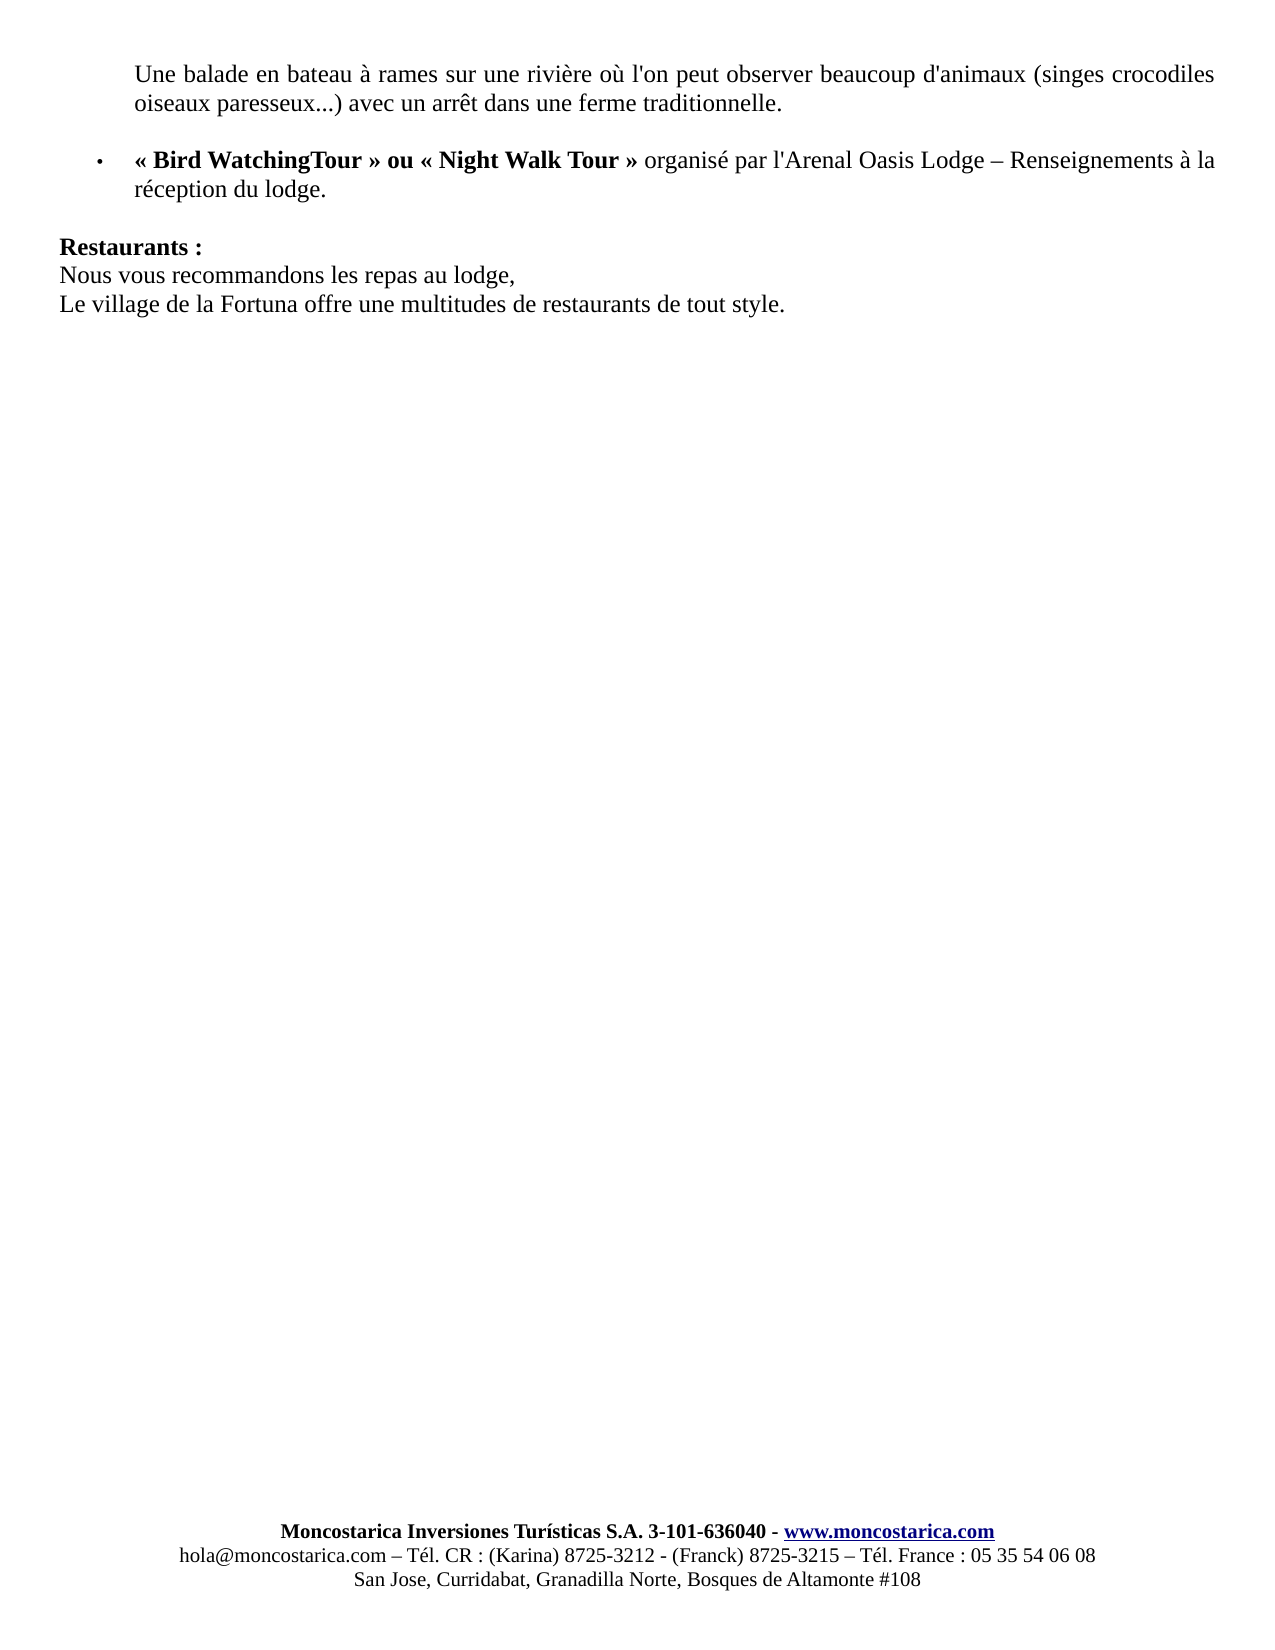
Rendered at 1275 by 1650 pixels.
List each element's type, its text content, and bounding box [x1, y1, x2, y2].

text Le village de la Fortuna offre une multitudes de restaurants de tout style. [59, 289, 1216, 318]
list Une balade en bateau à rames sur une rivière où l'on peut observer beaucoup d'animaux (singes crocodiles oiseaux paresseux...) avec un arrêt dans une ferme traditionnelle. [97, 59, 1216, 117]
text Restaurants : [59, 232, 1216, 260]
list « Bird WatchingTour » ou « Night Walk Tour » organisé par l'Arenal Oasis Lodge – Renseignements à la réception du lodge. [97, 145, 1216, 203]
text Nous vous recommandons les repas au lodge, [59, 260, 1216, 289]
